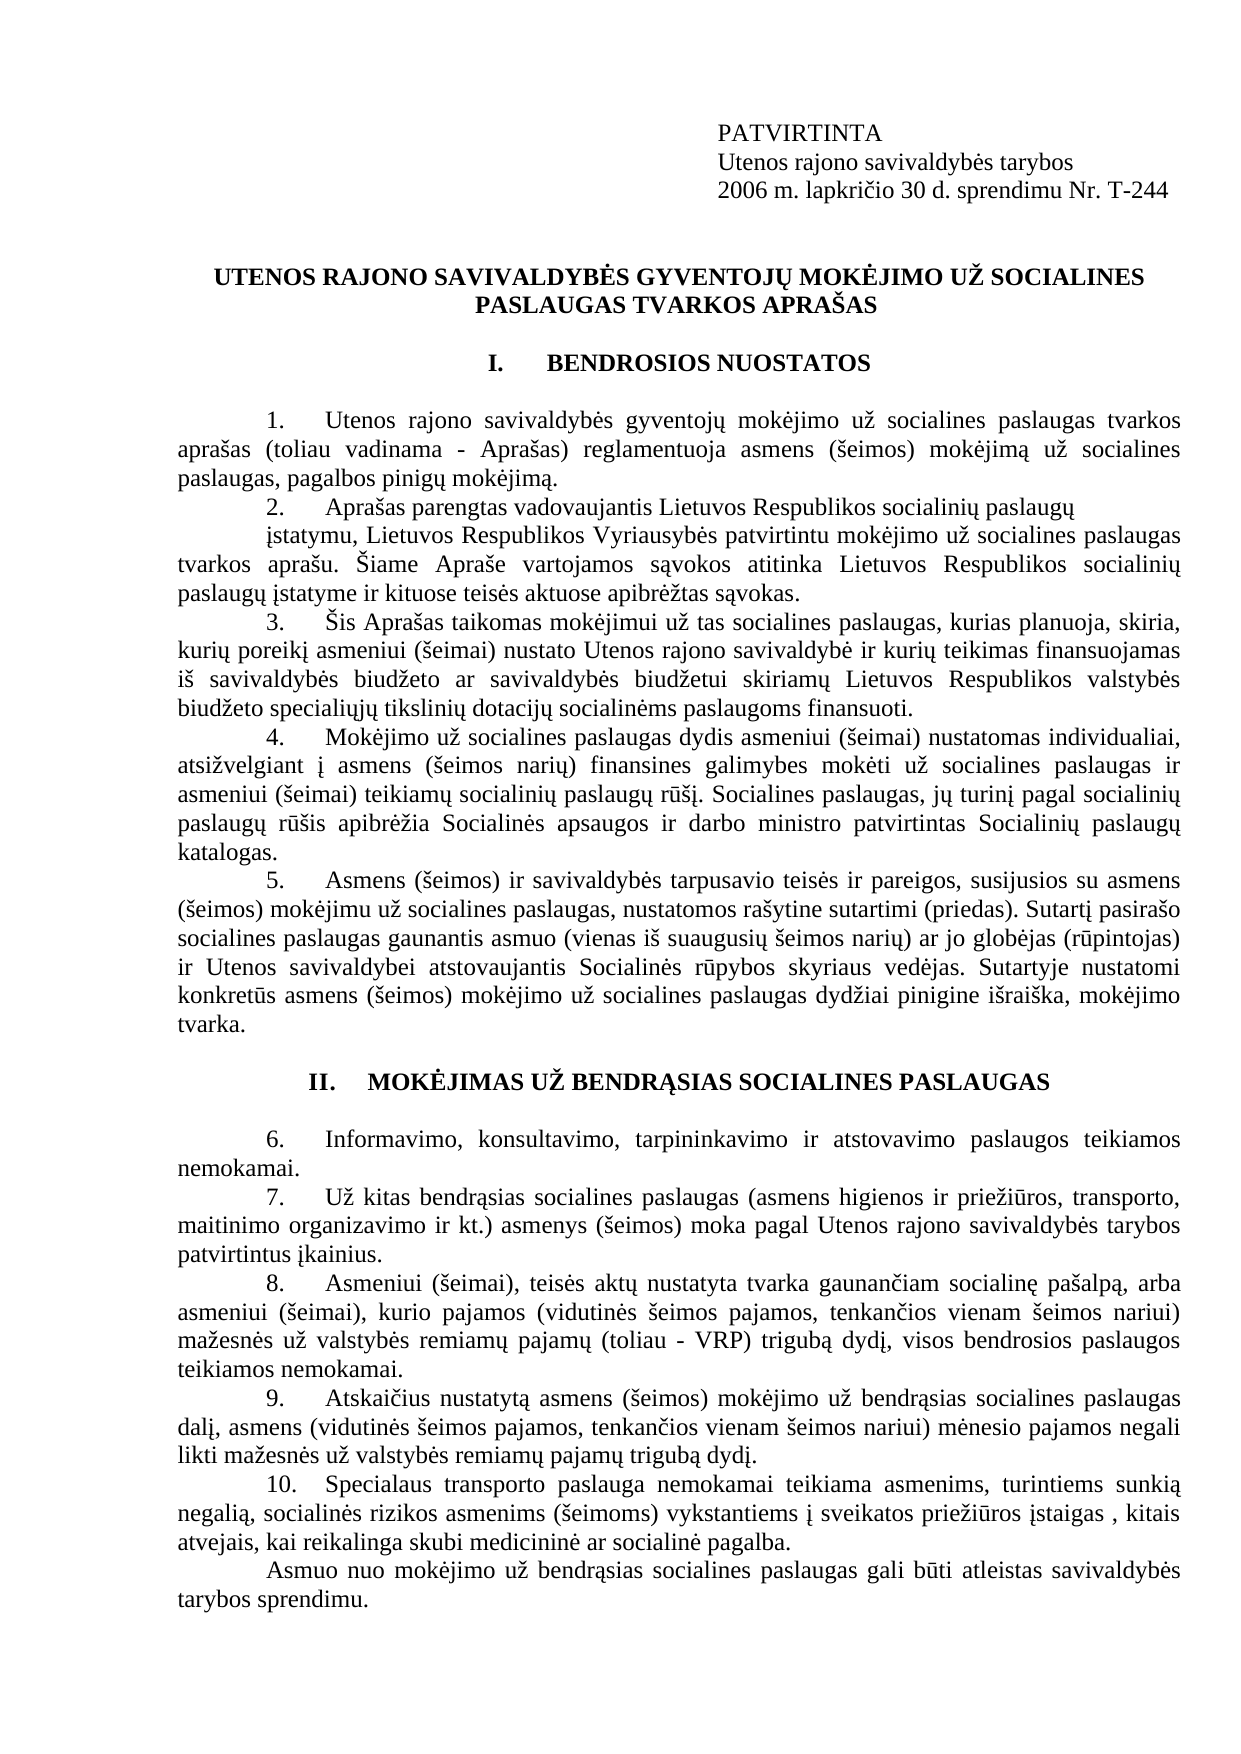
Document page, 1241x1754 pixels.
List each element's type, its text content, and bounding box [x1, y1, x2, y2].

text Asmuo nuo mokėjimo už bendrąsias socialines paslaugas gali būti atleistas savivaldybės tarybos sprendimu. [177, 1556, 1181, 1613]
text 2. Aprašas parengtas vadovaujantis Lietuvos Respublikos socialinių paslaugų [177, 492, 1181, 521]
text Utenos rajono savivaldybės tarybos [717, 147, 1181, 176]
text UTENOS RAJONO SAVIVALDYBĖS GYVENTOJŲ MOKĖJIMO UŽ SOCIALINES PASLAUGAS TVARKOS APRAŠAS [177, 262, 1181, 319]
text 8. Asmeniui (šeimai), teisės aktų nustatyta tvarka gaunančiam socialinę pašalpą, arba asmeniui (šeimai), kurio pajamos (vidutinės šeimos pajamos, tenkančios vienam šeimos nariui) mažesnės už valstybės remiamų pajamų (toliau - VRP) trigubą dydį, visos bendrosios paslaugos teikiamos nemokamai. [177, 1268, 1181, 1383]
text 4. Mokėjimo už socialines paslaugas dydis asmeniui (šeimai) nustatomas individualiai, atsižvelgiant į asmens (šeimos narių) finansines galimybes mokėti už socialines paslaugas ir asmeniui (šeimai) teikiamų socialinių paslaugų rūšį. Socialines paslaugas, jų turinį pagal socialinių paslaugų rūšis apibrėžia Socialinės apsaugos ir darbo ministro patvirtintas Socialinių paslaugų katalogas. [177, 722, 1181, 866]
text I. BENDROSIOS NUOSTATOS [177, 348, 1181, 377]
text įstatymu, Lietuvos Respublikos Vyriausybės patvirtintu mokėjimo už socialines paslaugas tvarkos aprašu. Šiame Apraše vartojamos sąvokos atitinka Lietuvos Respublikos socialinių paslaugų įstatyme ir kituose teisės aktuose apibrėžtas sąvokas. [177, 521, 1181, 607]
text 5. Asmens (šeimos) ir savivaldybės tarpusavio teisės ir pareigos, susijusios su asmens (šeimos) mokėjimu už socialines paslaugas, nustatomos rašytine sutartimi (priedas). Sutartį pasirašo socialines paslaugas gaunantis asmuo (vienas iš suaugusių šeimos narių) ar jo globėjas (rūpintojas) ir Utenos savivaldybei atstovaujantis Socialinės rūpybos skyriaus vedėjas. Sutartyje nustatomi konkretūs asmens (šeimos) mokėjimo už socialines paslaugas dydžiai pinigine išraiška, mokėjimo tvarka. [177, 866, 1181, 1038]
text 7. Už kitas bendrąsias socialines paslaugas (asmens higienos ir priežiūros, transporto, maitinimo organizavimo ir kt.) asmenys (šeimos) moka pagal Utenos rajono savivaldybės tarybos patvirtintus įkainius. [177, 1182, 1181, 1268]
text PATVIRTINTA [717, 118, 1181, 147]
text 6. Informavimo, konsultavimo, tarpininkavimo ir atstovavimo paslaugos teikiamos nemokamai. [177, 1124, 1181, 1182]
text 10. Specialaus transporto paslauga nemokamai teikiama asmenims, turintiems sunkią negalią, socialinės rizikos asmenims (šeimoms) vykstantiems į sveikatos priežiūros įstaigas , kitais atvejais, kai reikalinga skubi medicininė ar socialinė pagalba. [177, 1469, 1181, 1556]
text 2006 m. lapkričio 30 d. sprendimu Nr. T-244 [717, 176, 1181, 204]
text II. MOKĖJIMAS UŽ BENDRĄSIAS SOCIALINES PASLAUGAS [177, 1067, 1181, 1096]
text 9. Atskaičius nustatytą asmens (šeimos) mokėjimo už bendrąsias socialines paslaugas dalį, asmens (vidutinės šeimos pajamos, tenkančios vienam šeimos nariui) mėnesio pajamos negali likti mažesnės už valstybės remiamų pajamų trigubą dydį. [177, 1383, 1181, 1469]
text 3. Šis Aprašas taikomas mokėjimui už tas socialines paslaugas, kurias planuoja, skiria, kurių poreikį asmeniui (šeimai) nustato Utenos rajono savivaldybė ir kurių teikimas finansuojamas iš savivaldybės biudžeto ar savivaldybės biudžetui skiriamų Lietuvos Respublikos valstybės biudžeto specialiųjų tikslinių dotacijų socialinėms paslaugoms finansuoti. [177, 607, 1181, 722]
text 1. Utenos rajono savivaldybės gyventojų mokėjimo už socialines paslaugas tvarkos aprašas (toliau vadinama - Aprašas) reglamentuoja asmens (šeimos) mokėjimą už socialines paslaugas, pagalbos pinigų mokėjimą. [177, 406, 1181, 492]
